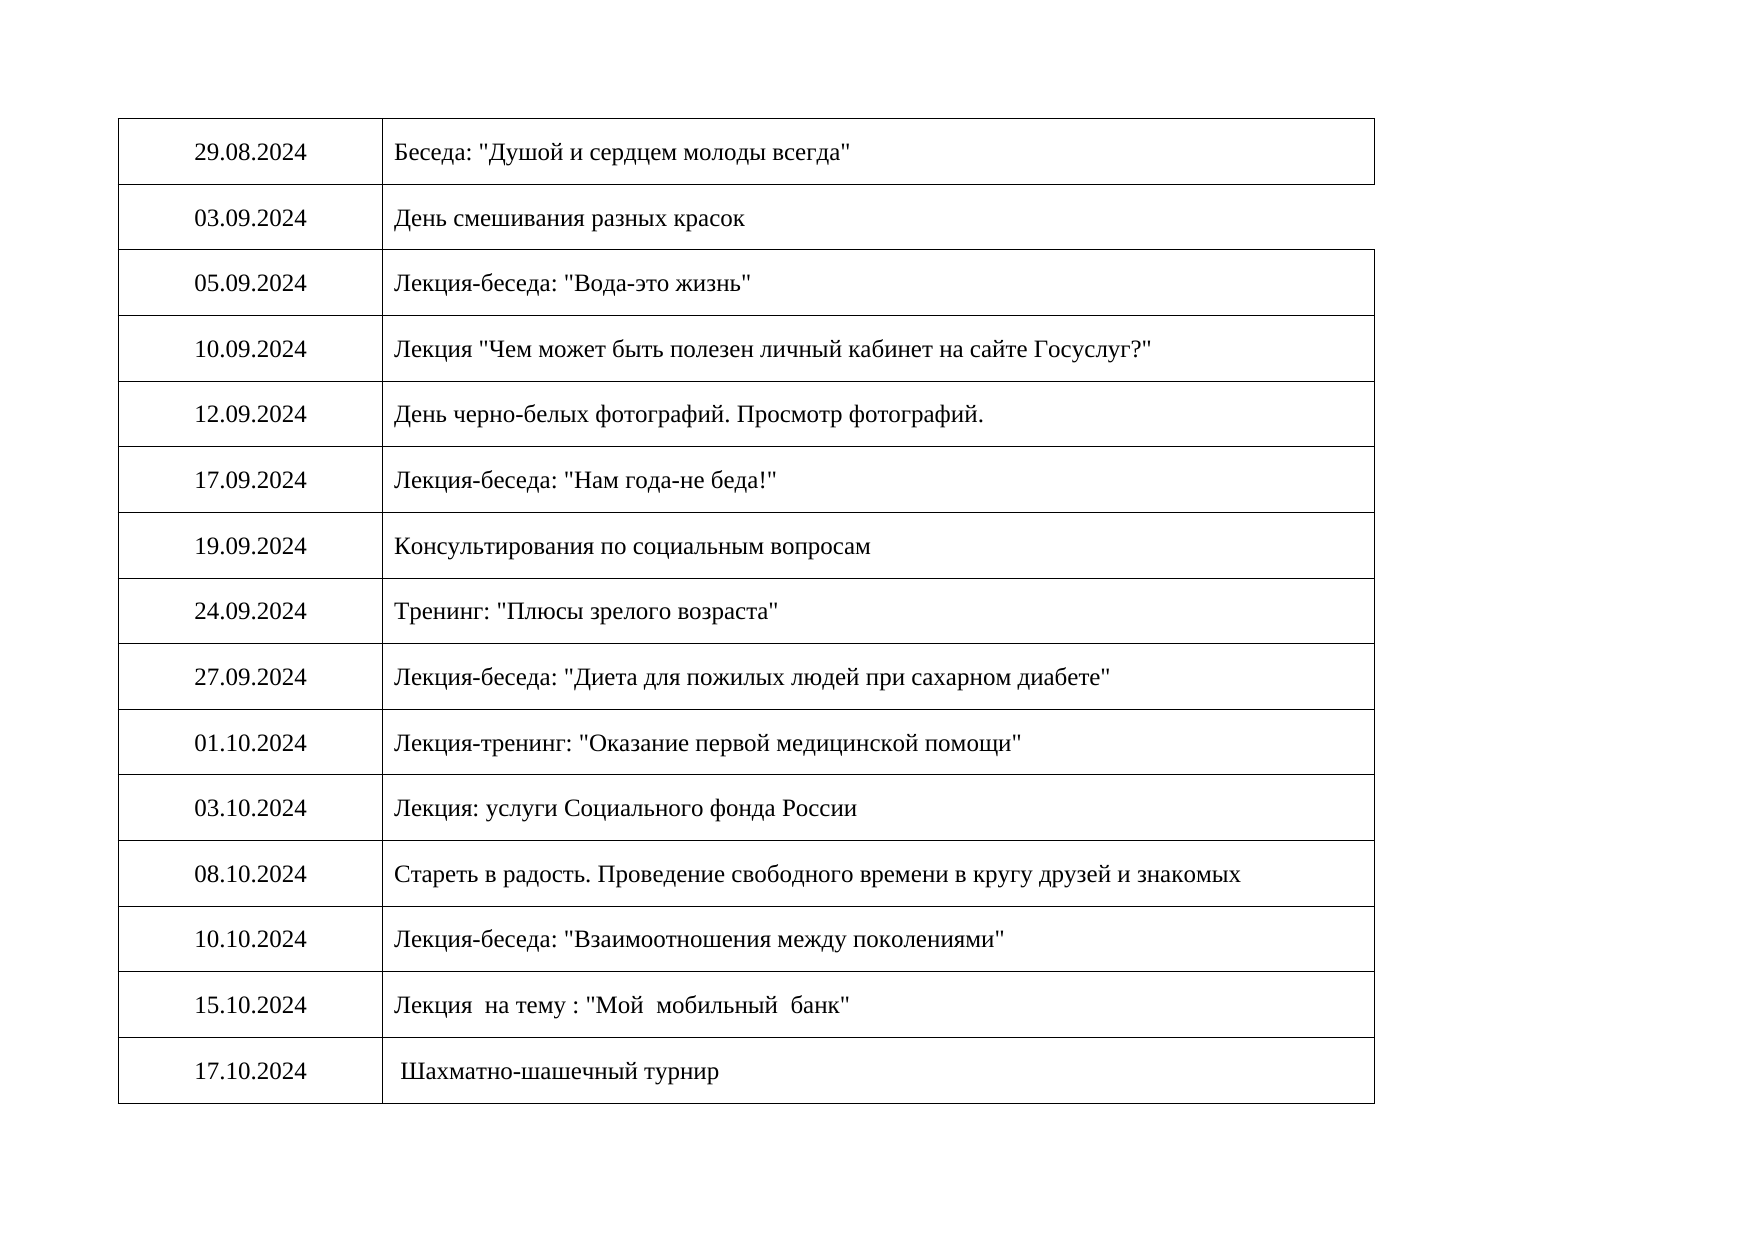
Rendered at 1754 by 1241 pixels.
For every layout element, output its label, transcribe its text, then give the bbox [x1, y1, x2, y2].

table_cell Лекция "Чем может быть полезен личный кабинет на сайте Госуслуг?" [383, 316, 1374, 381]
table_cell Беседа: "Душой и сердцем молоды всегда" [383, 119, 1374, 184]
table_cell 01.10.2024 [119, 710, 382, 774]
table_cell Консультирования по социальным вопросам [383, 513, 1374, 577]
table_cell Лекция-беседа: "Вода-это жизнь" [383, 250, 1374, 315]
table_cell 12.09.2024 [119, 382, 382, 446]
table_cell 19.09.2024 [119, 513, 382, 577]
table_cell 15.10.2024 [119, 972, 382, 1037]
table_cell 17.09.2024 [119, 447, 382, 512]
table_cell Дeнь cмeшивaния paзныx кpacoк [383, 185, 1374, 249]
table_cell Стареть в радость. Проведение свободного времени в кругу друзей и знакомых [383, 841, 1374, 906]
table_cell 03.09.2024 [119, 185, 382, 249]
table_cell 29.08.2024 [119, 119, 382, 184]
table_cell Лекция-тренинг: "Оказание первой медицинской помощи" [383, 710, 1374, 774]
table_cell 03.10.2024 [119, 775, 382, 840]
table_cell Лекция-беседа: "Диета для пожилых людей при сахарном диабете" [383, 644, 1374, 709]
table_cell 10.09.2024 [119, 316, 382, 381]
table_cell Шахматно-шашечный турнир [383, 1038, 1374, 1102]
table_cell Лекция-беседа: "Нам года-не беда!" [383, 447, 1374, 512]
table_cell 27.09.2024 [119, 644, 382, 709]
table_cell 08.10.2024 [119, 841, 382, 906]
table_cell Лекция-беседа: "Взаимоотношения между поколениями" [383, 907, 1374, 971]
table_cell Лекция: услуги Социального фонда России [383, 775, 1374, 840]
table_cell 05.09.2024 [119, 250, 382, 315]
table_cell 17.10.2024 [119, 1038, 382, 1102]
table_cell День черно-белых фотографий. Просмотр фотографий. [383, 382, 1374, 446]
table_cell Лекция на тему : "Мой мобильный банк" [383, 972, 1374, 1037]
table_cell 10.10.2024 [119, 907, 382, 971]
table_cell 24.09.2024 [119, 579, 382, 643]
table_cell Тренинг: "Плюсы зрелого возраста" [383, 579, 1374, 643]
